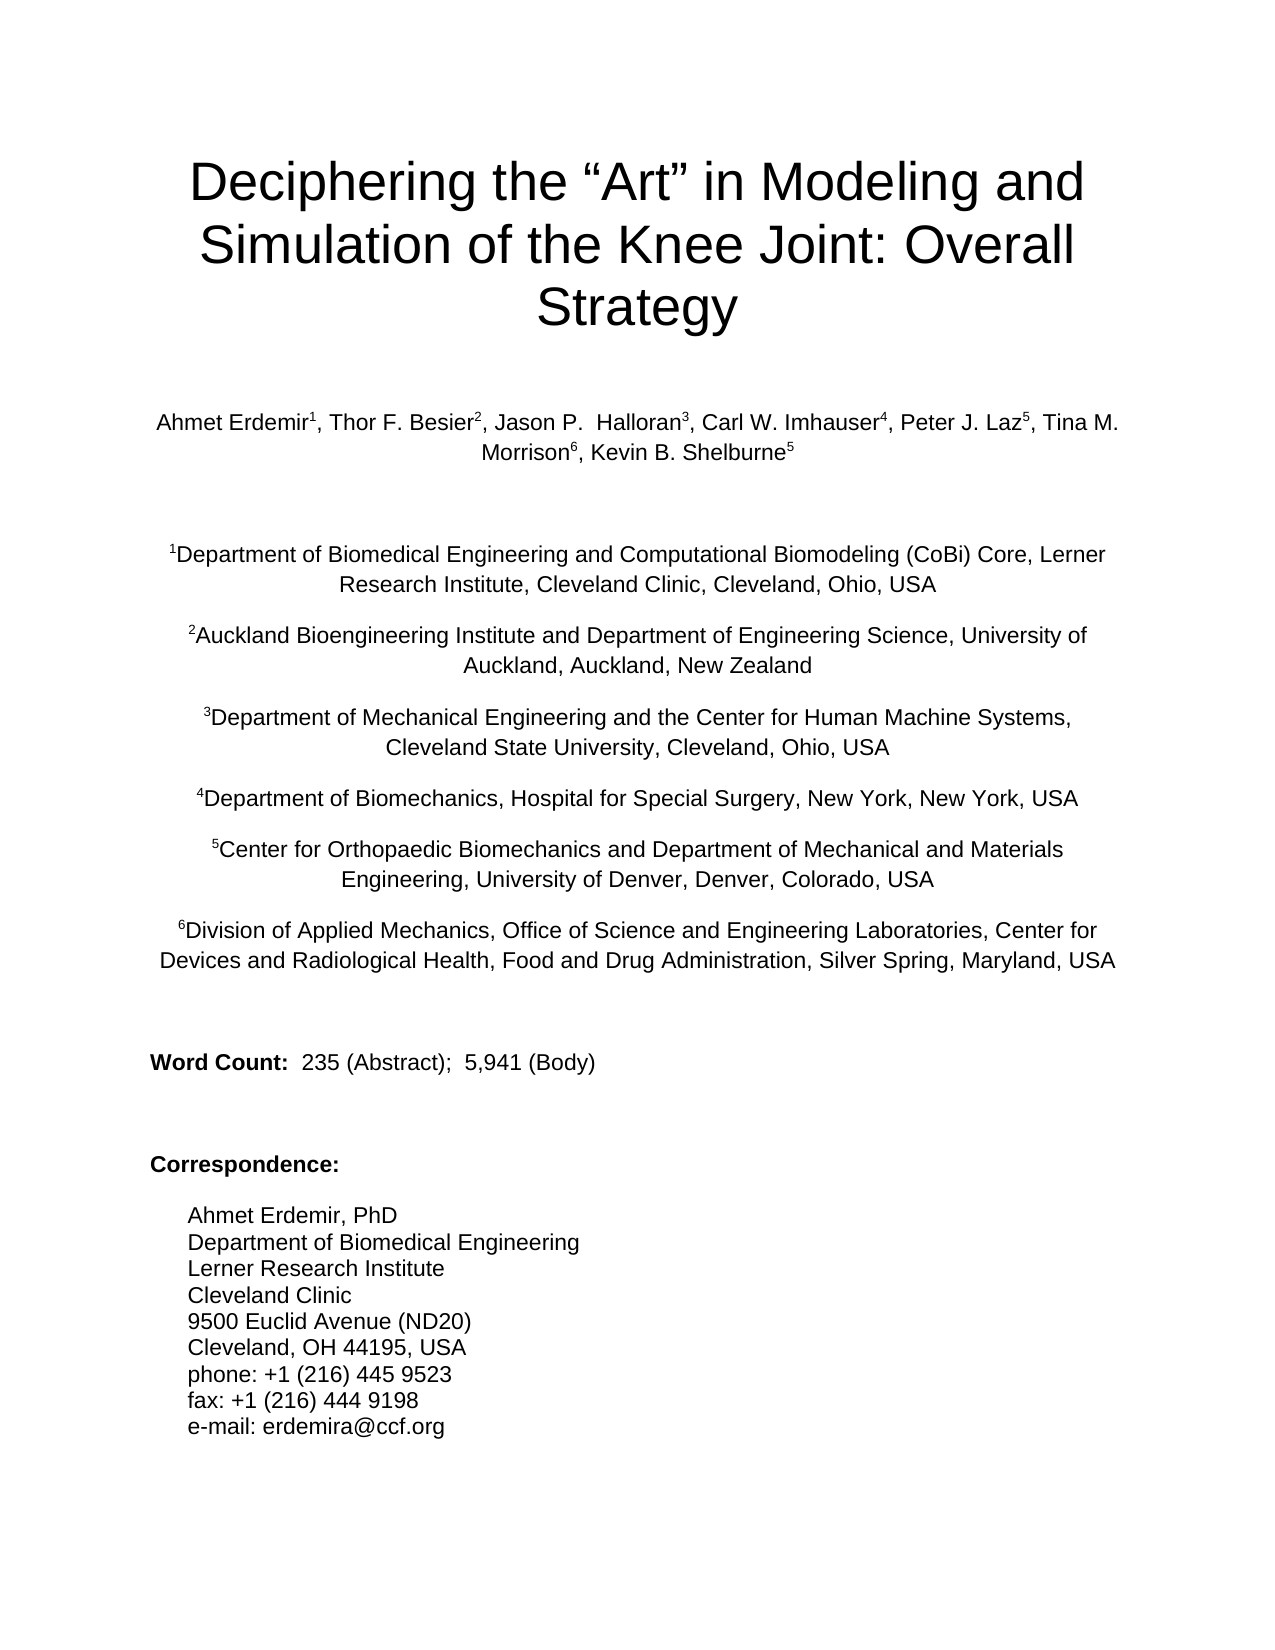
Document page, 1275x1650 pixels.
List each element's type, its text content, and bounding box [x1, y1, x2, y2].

text 4Department of Biomechanics, Hospital for Special Surgery, New York, New York, USA [150, 785, 1125, 811]
text 5Center for Orthopaedic Biomechanics and Department of Mechanical and Materials Engineering, University of Denver, Denver, Colorado, USA [150, 836, 1125, 892]
text e-mail: erdemira@ccf.org [187, 1413, 1125, 1440]
text Department of Biomedical Engineering [187, 1229, 1125, 1255]
text 1Department of Biomedical Engineering and Computational Biomodeling (CoBi) Core, Lerner Research Institute, Cleveland Clinic, Cleveland, Ohio, USA [150, 541, 1125, 598]
text 9500 Euclid Avenue (ND20) [187, 1308, 1125, 1334]
text 6Division of Applied Mechanics, Office of Science and Engineering Laboratories, Center for Devices and Radiological Health, Food and Drug Administration, Silver Spring, Maryland, USA [150, 917, 1125, 974]
text Ahmet Erdemir, PhD [187, 1202, 1125, 1229]
text Ahmet Erdemir1, Thor F. Besier2, Jason P. Halloran3, Carl W. Imhauser4, Peter J. Laz5, Tina M. Morrison6, Kevin B. Shelburne5 [150, 409, 1125, 465]
text 2Auckland Bioengineering Institute and Department of Engineering Science, University of Auckland, Auckland, New Zealand [150, 622, 1125, 679]
title Deciphering the “Art” in Modeling and Simulation of the Knee Joint: Overall Strategy [150, 150, 1125, 337]
text Correspondence: [150, 1151, 1125, 1178]
text 3Department of Mechanical Engineering and the Center for Human Machine Systems, Cleveland State University, Cleveland, Ohio, USA [150, 703, 1125, 760]
text Word Count: 235 (Abstract); 5,941 (Body) [150, 1049, 1125, 1076]
text phone: +1 (216) 445 9523 [187, 1361, 1125, 1387]
text Cleveland Clinic [187, 1282, 1125, 1308]
text Cleveland, OH 44195, USA [187, 1334, 1125, 1361]
text Lerner Research Institute [187, 1255, 1125, 1282]
text fax: +1 (216) 444 9198 [187, 1387, 1125, 1413]
